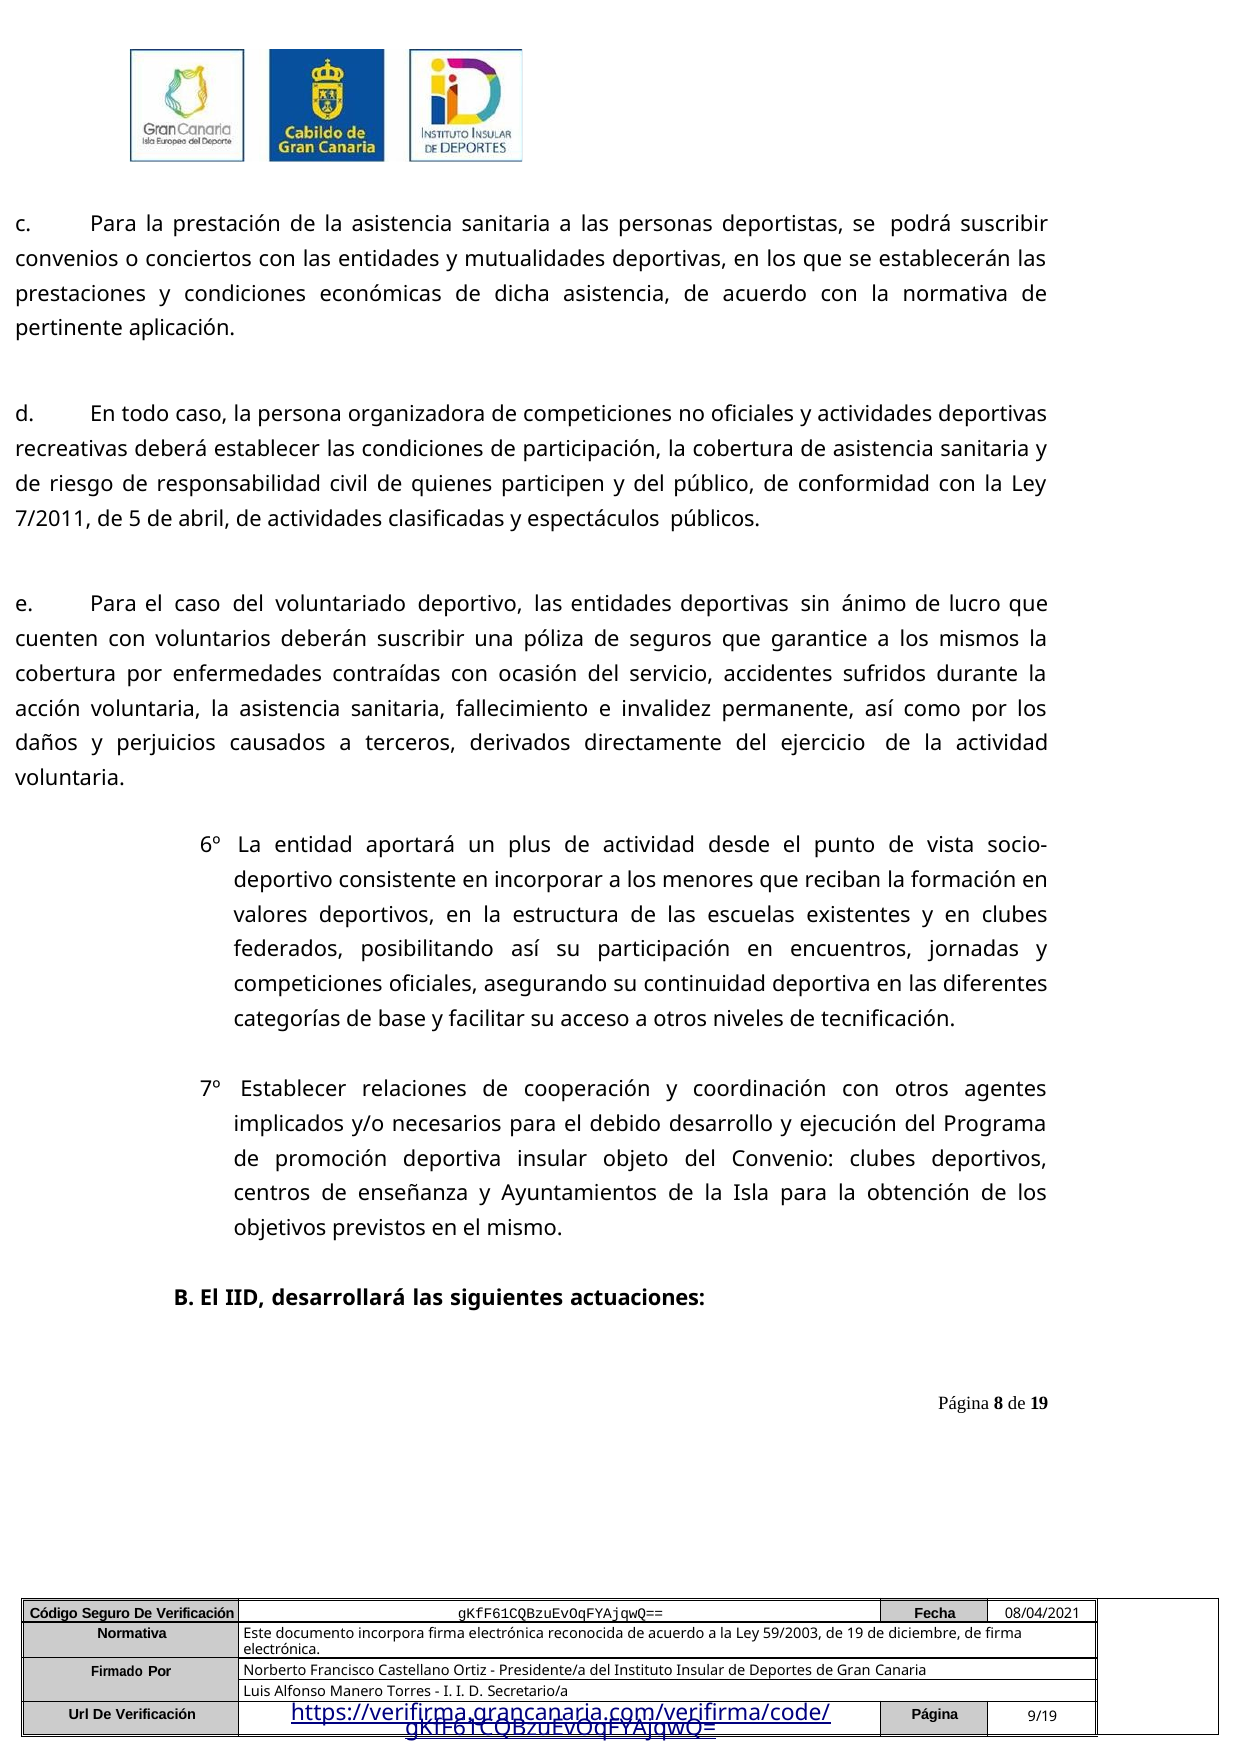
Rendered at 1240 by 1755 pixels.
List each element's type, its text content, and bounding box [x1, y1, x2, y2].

list Para el caso del voluntariado deportivo, las entidades deportivas sin ánimo de lucro que cuenten con voluntarios deberán suscribir una póliza de seguros que garantice a los mismos la cobertura por enfermedades contraídas con ocasión del servicio, accidentes sufridos durante la acción voluntaria, la asistencia sanitaria, fallecimiento e invalidez permanente, así como por los daños y perjuicios causados a terceros, derivados directamente del ejercicio de la actividad voluntaria. [15, 588, 1048, 792]
text 7º Establecer relaciones de cooperación y coordinación con otros agentes implicados y/o necesarios para el debido desarrollo y ejecución del Programa de promoción deportiva insular objeto del Convenio: clubes deportivos, centros de enseñanza y Ayuntamientos de la Isla para la obtención de los objetivos previstos en el mismo. [199, 1073, 1048, 1242]
list El IID, desarrollará las siguientes actuaciones: [173, 1282, 1225, 1312]
list Para la prestación de la asistencia sanitaria a las personas deportistas, se podrá suscribir convenios o conciertos con las entidades y mutualidades deportivas, en los que se establecerán las prestaciones y condiciones económicas de dicha asistencia, de acuerdo con la normativa de pertinente aplicación. [15, 208, 1048, 342]
text 6º La entidad aportará un plus de actividad desde el punto de vista socio-deportivo consistente en incorporar a los menores que reciban la formación en valores deportivos, en la estructura de las escuelas existentes y en clubes federados, posibilitando así su participación en encuentros, jornadas y competiciones oficiales, asegurando su continuidad deportiva en las diferentes categorías de base y facilitar su acceso a otros niveles de tecnificación. [199, 829, 1048, 1033]
text Página 8 de 19 [15, 1392, 1049, 1413]
list En todo caso, la persona organizadora de competiciones no oficiales y actividades deportivas recreativas deberá establecer las condiciones de participación, la cobertura de asistencia sanitaria y de riesgo de responsabilidad civil de quienes participen y del público, de conformidad con la Ley 7/2011, de 5 de abril, de actividades clasificadas y espectáculos públicos. [15, 398, 1048, 532]
